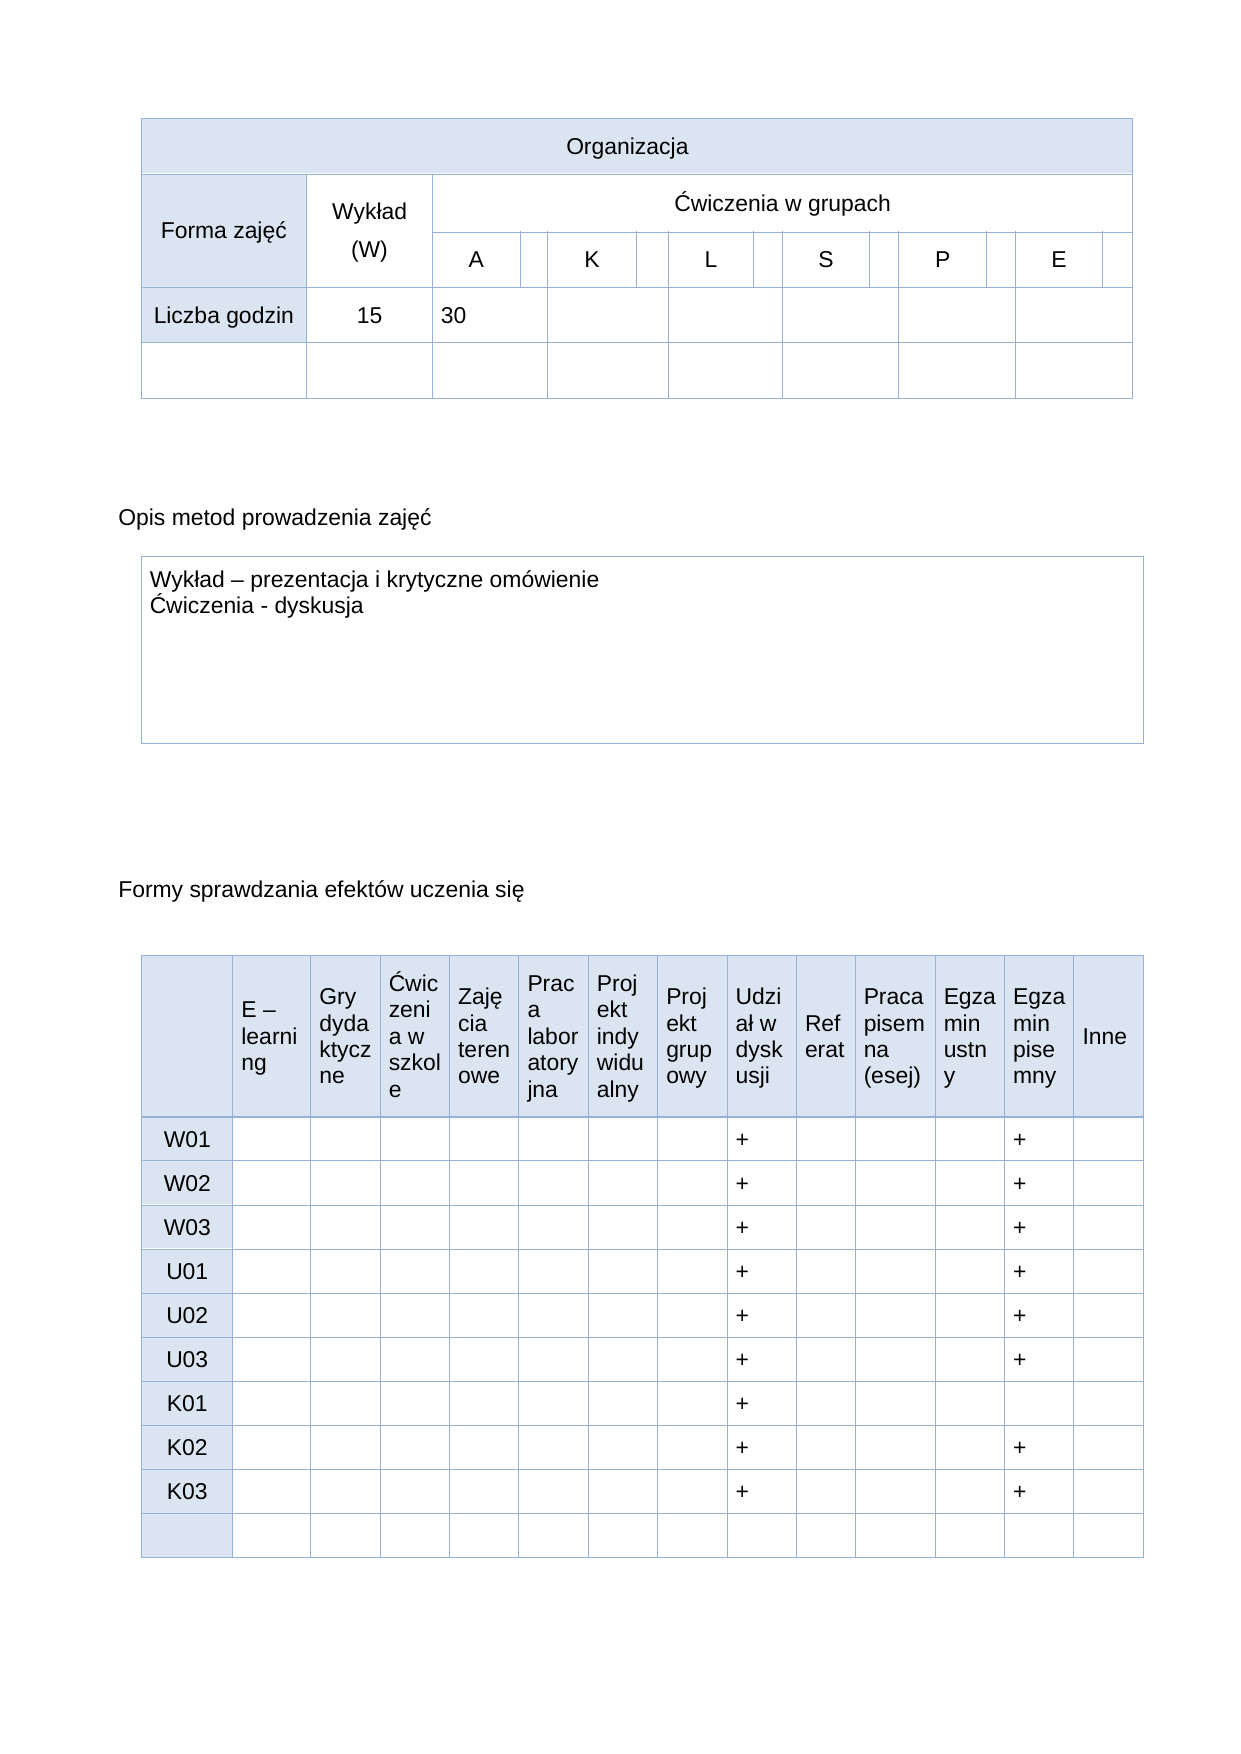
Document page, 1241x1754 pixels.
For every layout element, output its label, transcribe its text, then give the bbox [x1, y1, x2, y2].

table_cell K01 [142, 1382, 232, 1425]
table_cell [936, 1294, 1004, 1337]
table_cell [233, 1206, 310, 1248]
table_cell [658, 1470, 727, 1513]
table_cell [936, 1382, 1004, 1425]
table_cell [381, 1470, 449, 1513]
table_cell [450, 1118, 518, 1160]
table_cell [899, 288, 1015, 342]
table_cell [1074, 1294, 1143, 1337]
table_cell [519, 1250, 588, 1293]
table_cell [233, 1250, 310, 1293]
table_cell [519, 1294, 588, 1337]
table_cell [450, 1338, 518, 1381]
table_header Projekt indywidualny [589, 956, 657, 1116]
table_cell + [728, 1382, 796, 1425]
table_cell [658, 1338, 727, 1381]
table_cell [589, 1338, 657, 1381]
table_cell L [669, 233, 753, 287]
table_cell [856, 1294, 935, 1337]
table_cell [728, 1514, 796, 1557]
table_cell [658, 1118, 727, 1160]
table_cell W03 [142, 1206, 232, 1248]
table_cell [589, 1514, 657, 1557]
text Formy sprawdzania efektów uczenia się [118, 876, 1122, 928]
table_cell 30 [433, 288, 547, 342]
table_cell [1005, 1382, 1073, 1425]
table_cell [669, 288, 782, 342]
table_cell [658, 1294, 727, 1337]
table_header E – learning [233, 956, 310, 1116]
table_cell [797, 1250, 855, 1293]
table_header [142, 956, 232, 1116]
table_header Ćwiczenia w szkole [381, 956, 449, 1116]
table_cell [870, 233, 898, 287]
table_cell [797, 1426, 855, 1469]
table_cell [797, 1161, 855, 1204]
table_cell [797, 1118, 855, 1160]
table_cell [936, 1161, 1004, 1204]
table_cell [233, 1514, 310, 1557]
table_cell U02 [142, 1294, 232, 1337]
table_cell [899, 343, 1015, 398]
table_cell + [728, 1250, 796, 1293]
table_cell + [728, 1470, 796, 1513]
table_cell [381, 1382, 449, 1425]
table_cell [450, 1514, 518, 1557]
table_cell K03 [142, 1470, 232, 1513]
table_cell [658, 1426, 727, 1469]
table_cell [637, 233, 668, 287]
table_cell + [1005, 1250, 1073, 1293]
table_cell [519, 1426, 588, 1469]
table_cell [856, 1338, 935, 1381]
table_cell [1074, 1206, 1143, 1248]
table_cell [856, 1514, 935, 1557]
table_cell + [1005, 1294, 1073, 1337]
table_cell W01 [142, 1118, 232, 1160]
table_cell [450, 1426, 518, 1469]
table_cell [856, 1118, 935, 1160]
table_cell [589, 1426, 657, 1469]
table_cell [856, 1206, 935, 1248]
table_cell [450, 1206, 518, 1248]
table_cell [450, 1382, 518, 1425]
table_cell + [1005, 1118, 1073, 1160]
table_cell [381, 1514, 449, 1557]
table_cell + [1005, 1206, 1073, 1248]
table_cell [311, 1206, 380, 1248]
table_cell [1074, 1470, 1143, 1513]
table_cell [589, 1161, 657, 1204]
table_cell [450, 1294, 518, 1337]
table_cell [548, 343, 668, 398]
table_cell [450, 1470, 518, 1513]
table_cell [307, 343, 432, 398]
table_cell [589, 1470, 657, 1513]
table_cell + [728, 1206, 796, 1248]
table_cell [519, 1514, 588, 1557]
table_cell [381, 1118, 449, 1160]
table_cell [797, 1470, 855, 1513]
table_cell [797, 1206, 855, 1248]
table_header Projekt grupowy [658, 956, 727, 1116]
table_cell [936, 1514, 1004, 1557]
table_cell [381, 1294, 449, 1337]
table_cell [783, 288, 898, 342]
table_cell [589, 1294, 657, 1337]
table_cell [381, 1250, 449, 1293]
table_cell [142, 343, 306, 398]
table_cell + [1005, 1470, 1073, 1513]
table_cell [856, 1250, 935, 1293]
table_cell [233, 1118, 310, 1160]
table_cell [658, 1382, 727, 1425]
table_cell K [548, 233, 636, 287]
table_cell [233, 1161, 310, 1204]
table_header Udział w dyskusji [728, 956, 796, 1116]
table_cell [233, 1470, 310, 1513]
table_cell [658, 1250, 727, 1293]
table_cell [1016, 343, 1132, 398]
table_cell [311, 1470, 380, 1513]
table_cell [856, 1161, 935, 1204]
table_header Inne [1074, 956, 1143, 1116]
table_cell [233, 1294, 310, 1337]
table_cell [233, 1382, 310, 1425]
table_header Wykład – prezentacja i krytyczne omówienie Ćwiczenia - dyskusja [142, 557, 1143, 743]
table_cell [519, 1118, 588, 1160]
table_cell [142, 1514, 232, 1557]
table_cell [311, 1338, 380, 1381]
table_cell [936, 1118, 1004, 1160]
table_cell [519, 1161, 588, 1204]
table_cell [658, 1161, 727, 1204]
table_cell [519, 1470, 588, 1513]
table_cell [936, 1426, 1004, 1469]
table_cell + [728, 1118, 796, 1160]
table_cell [519, 1206, 588, 1248]
table_cell [1074, 1338, 1143, 1381]
table_cell [669, 343, 782, 398]
table_cell Wykład (W) [307, 175, 432, 287]
table_cell [381, 1206, 449, 1248]
table_cell [936, 1470, 1004, 1513]
table_cell 15 [307, 288, 432, 342]
table_header Egzamin pisemny [1005, 956, 1073, 1116]
table_cell [311, 1426, 380, 1469]
table_header Organizacja [142, 119, 1132, 173]
table_cell [658, 1514, 727, 1557]
table_cell [521, 233, 547, 287]
table_cell [589, 1206, 657, 1248]
table_cell + [728, 1426, 796, 1469]
table_header Praca pisemna (esej) [856, 956, 935, 1116]
table_cell [658, 1206, 727, 1248]
table_cell [311, 1294, 380, 1337]
table_cell U01 [142, 1250, 232, 1293]
table_cell [589, 1382, 657, 1425]
table_cell Forma zajęć [142, 175, 306, 287]
table_header Egzamin ustny [936, 956, 1004, 1116]
table_cell [936, 1250, 1004, 1293]
table_cell [1074, 1382, 1143, 1425]
table_cell [311, 1514, 380, 1557]
table_cell + [728, 1294, 796, 1337]
table_cell [936, 1206, 1004, 1248]
table_cell [450, 1250, 518, 1293]
table_cell [589, 1118, 657, 1160]
table_header Zajęcia terenowe [450, 956, 518, 1116]
table_cell [589, 1250, 657, 1293]
table_cell W02 [142, 1161, 232, 1204]
table_cell S [783, 233, 869, 287]
table_cell [1016, 288, 1132, 342]
table_cell K02 [142, 1426, 232, 1469]
table_cell [433, 343, 547, 398]
table_cell [519, 1338, 588, 1381]
table_cell [1074, 1161, 1143, 1204]
table_cell + [1005, 1161, 1073, 1204]
table_cell [311, 1161, 380, 1204]
table_cell [450, 1161, 518, 1204]
table_cell [797, 1294, 855, 1337]
table_cell [856, 1382, 935, 1425]
table_cell [381, 1338, 449, 1381]
table_cell [381, 1161, 449, 1204]
table_cell [1005, 1514, 1073, 1557]
table_cell [1074, 1250, 1143, 1293]
table_header Gry dydaktyczne [311, 956, 380, 1116]
table_cell [548, 288, 668, 342]
table_cell [1074, 1514, 1143, 1557]
table_cell [754, 233, 782, 287]
table_cell [987, 233, 1015, 287]
table_cell [233, 1338, 310, 1381]
table_cell [1074, 1426, 1143, 1469]
table_cell [936, 1338, 1004, 1381]
table_cell [783, 343, 898, 398]
table_cell + [1005, 1338, 1073, 1381]
table_header Referat [797, 956, 855, 1116]
table_cell Ćwiczenia w grupach [433, 175, 1132, 231]
table_cell [797, 1338, 855, 1381]
text Opis metod prowadzenia zajęć [118, 503, 1122, 530]
table_cell [1074, 1118, 1143, 1160]
table_cell + [728, 1161, 796, 1204]
table_cell Liczba godzin [142, 288, 306, 342]
table_cell [233, 1426, 310, 1469]
table_header Praca laboratoryjna [519, 956, 588, 1116]
table_cell [797, 1382, 855, 1425]
table_cell [856, 1470, 935, 1513]
table_cell [519, 1382, 588, 1425]
table_cell A [433, 233, 520, 287]
table_cell [311, 1250, 380, 1293]
table_cell + [728, 1338, 796, 1381]
table_cell + [1005, 1426, 1073, 1469]
table_cell U03 [142, 1338, 232, 1381]
table_cell [311, 1382, 380, 1425]
table_cell P [899, 233, 986, 287]
table_cell [1103, 233, 1132, 287]
table_cell [797, 1514, 855, 1557]
table_cell [856, 1426, 935, 1469]
table_cell [381, 1426, 449, 1469]
table_cell [311, 1118, 380, 1160]
table_cell E [1016, 233, 1102, 287]
